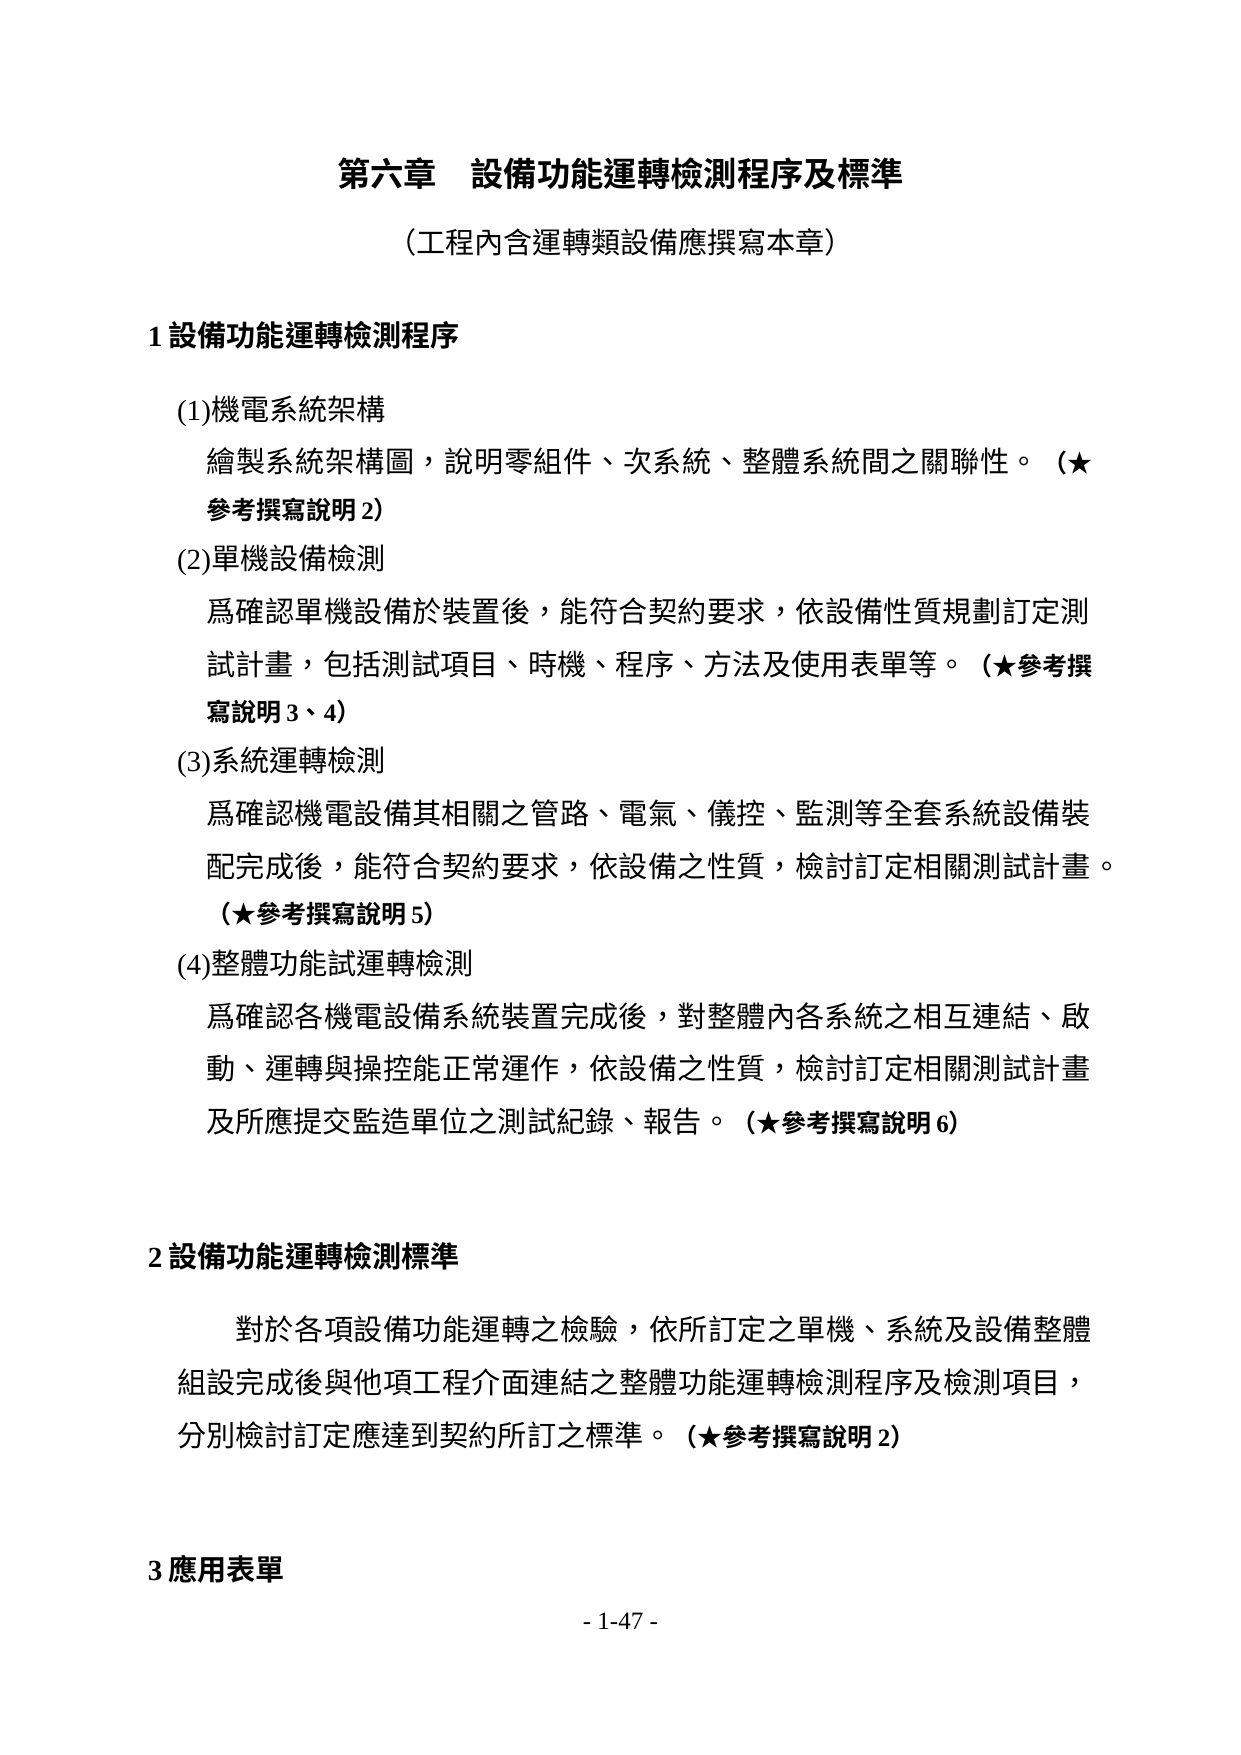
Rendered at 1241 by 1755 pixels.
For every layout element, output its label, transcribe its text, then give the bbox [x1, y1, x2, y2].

text 第六章 設備功能運轉檢測程序及標準 [148, 148, 1093, 196]
text (2)單機設備檢測 [177, 536, 1093, 578]
text (1)機電系統架構 [177, 386, 1093, 428]
text 3應用表單 [148, 1547, 1093, 1589]
text 1設備功能運轉檢測程序 [148, 312, 1093, 355]
text 對於各項設備功能運轉之檢驗，依所訂定之單機、系統及設備整體組設完成後與他項工程介面連結之整體功能運轉檢測程序及檢測項目，分別檢討訂定應達到契約所訂之標準。（★參考撰寫說明2） [177, 1307, 1093, 1455]
text (4)整體功能試運轉檢測 [177, 940, 1093, 983]
text (3)系統運轉檢測 [177, 738, 1093, 780]
text 2設備功能運轉檢測標準 [148, 1233, 1093, 1275]
text 爲確認各機電設備系統裝置完成後，對整體內各系統之相互連結、啟動、運轉與操控能正常運作，依設備之性質，檢討訂定相關測試計畫及所應提交監造單位之測試紀錄、報告。（★參考撰寫說明6） [206, 993, 1093, 1141]
text 爲確認機電設備其相關之管路、電氣、儀控、監測等全套系統設備裝配完成後，能符合契約要求，依設備之性質，檢討訂定相關測試計畫。（★參考撰寫說明5） [206, 791, 1093, 931]
text 爲確認單機設備於裝置後，能符合契約要求，依設備性質規劃訂定測試計畫，包括測試項目、時機、程序、方法及使用表單等。（★參考撰寫說明3、4） [206, 588, 1093, 729]
text 繪製系統架構圖，說明零組件、次系統、整體系統間之關聯性。（★參考撰寫說明2） [206, 439, 1093, 527]
text （工程內含運轉類設備應撰寫本章） [148, 220, 1093, 262]
